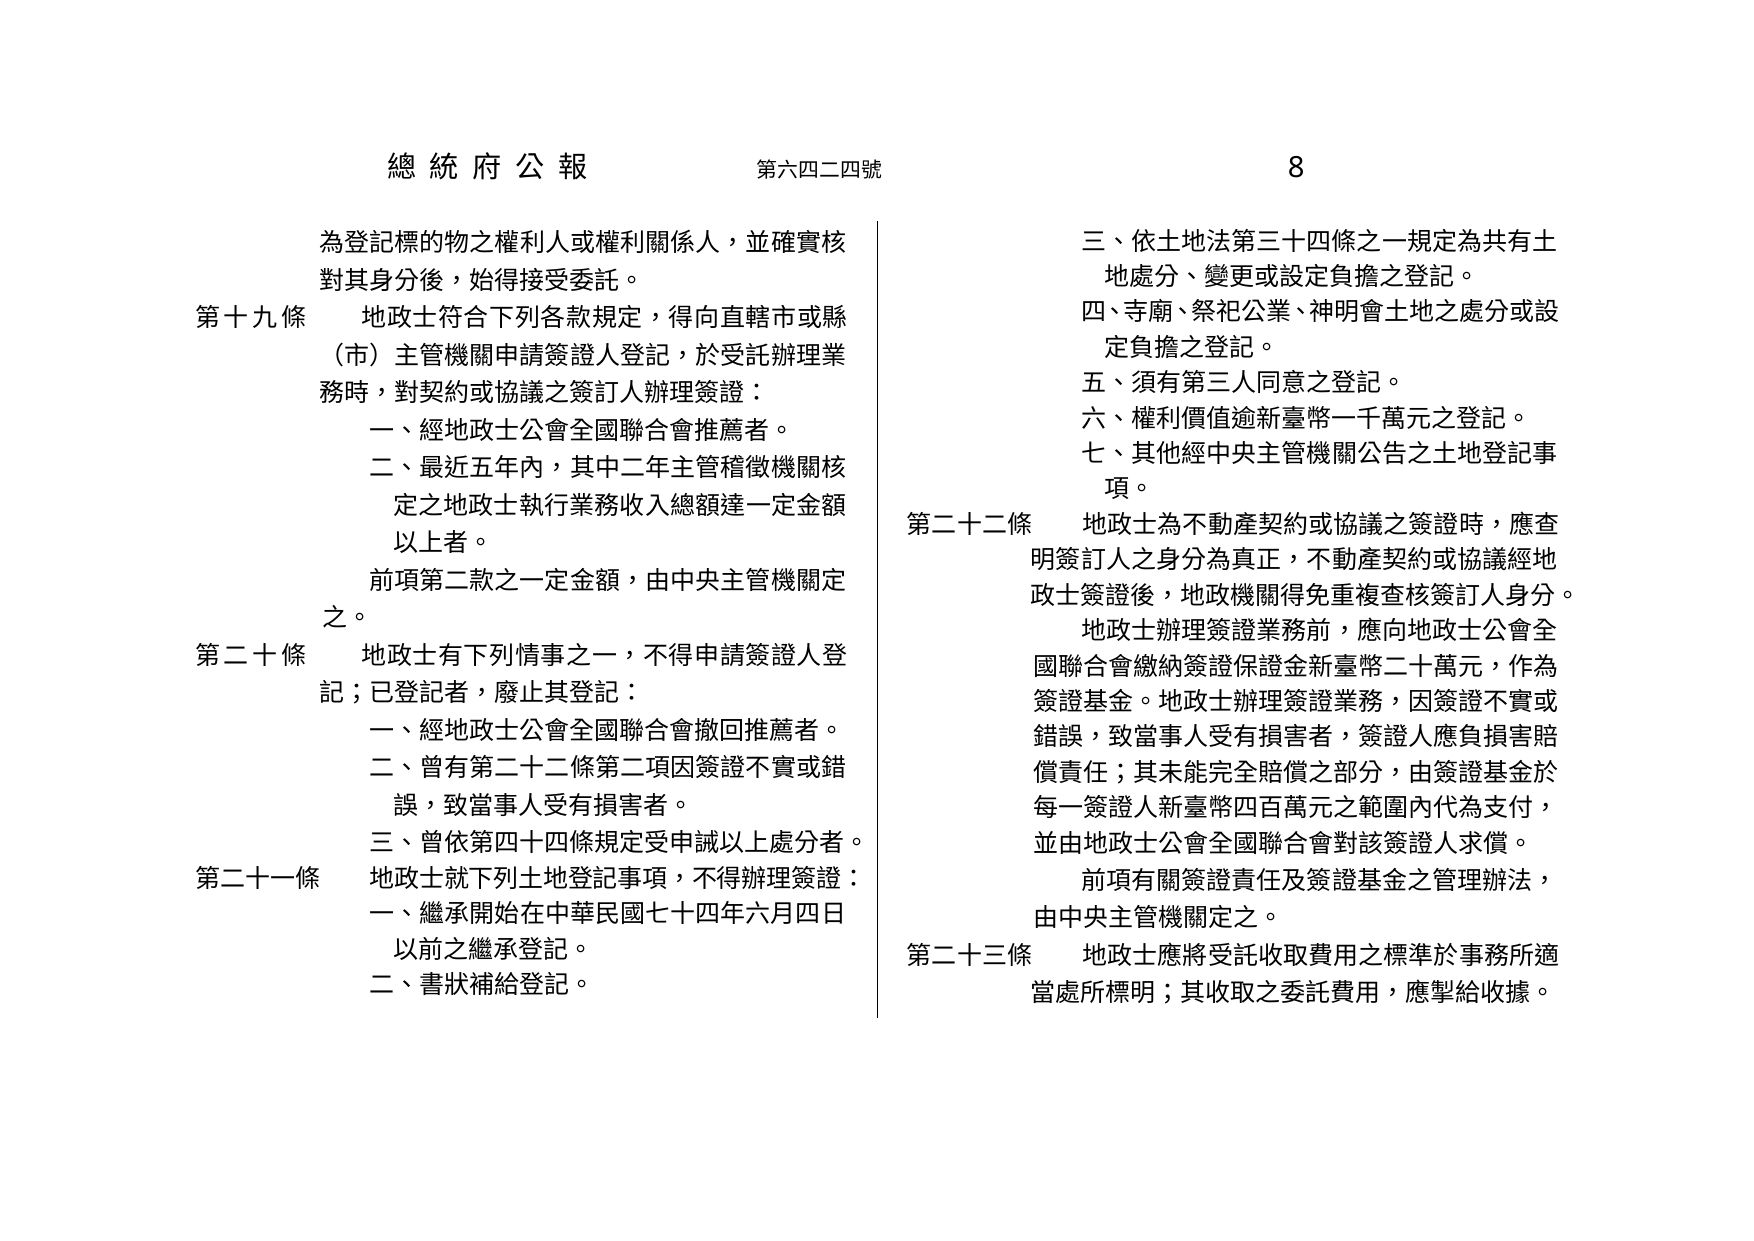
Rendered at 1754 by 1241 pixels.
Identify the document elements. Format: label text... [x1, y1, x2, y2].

text 四、寺廟、祭祀公業、神明會土地之處分或設定負擔之登記。 [1081, 292, 1559, 363]
text 第二十三條 地政士應將受託收取費用之標準於事務所適當處所標明；其收取之委託費用，應掣給收據。 [907, 934, 1559, 1009]
text 一、經地政士公會全國聯合會推薦者。 [369, 409, 847, 447]
text 三、依土地法第三十四條之一規定為共有土地處分、變更或設定負擔之登記。 [1081, 222, 1559, 292]
text 第二十二條 地政士為不動產契約或協議之簽證時，應查明簽訂人之身分為真正，不動產契約或協議經地政士簽證後，地政機關得免重複查核簽訂人身分。 [907, 505, 1559, 611]
text 一、繼承開始在中華民國七十四年六月四日以前之繼承登記。 [369, 894, 847, 965]
text 二、曾有第二十二條第二項因簽證不實或錯誤，致當事人受有損害者。 [369, 747, 847, 822]
text 地政士辦理簽證業務前，應向地政士公會全國聯合會繳納簽證保證金新臺幣二十萬元，作為簽證基金。地政士辦理簽證業務，因簽證不實或錯誤，致當事人受有損害者，簽證人應負損害賠償責任；其未能完全賠償之部分，由簽證基金於每一簽證人新臺幣四百萬元之範圍內代為支付，並由地政士公會全國聯合會對該簽證人求償。 [1033, 611, 1559, 859]
text 三、曾依第四十四條規定受申誡以上處分者。 [369, 822, 847, 859]
text 六、權利價值逾新臺幣一千萬元之登記。 [1081, 399, 1559, 434]
text 五、須有第三人同意之登記。 [1081, 363, 1559, 399]
text 為登記標的物之權利人或權利關係人，並確實核對其身分後，始得接受委託。 [195, 222, 847, 297]
text 第十九條 地政士符合下列各款規定，得向直轄市或縣（市）主管機關申請簽證人登記，於受託辦理業務時，對契約或協議之簽訂人辦理簽證： [195, 297, 847, 409]
text 前項第二款之一定金額，由中央主管機關定之。 [322, 559, 847, 634]
text 第二十一條 地政士就下列土地登記事項，不得辦理簽證： [195, 859, 847, 894]
text 二、最近五年內，其中二年主管稽徵機關核定之地政士執行業務收入總額達一定金額以上者。 [369, 447, 847, 559]
text 二、書狀補給登記。 [369, 965, 847, 1001]
text 一、經地政士公會全國聯合會撤回推薦者。 [369, 709, 847, 747]
text 前項有關簽證責任及簽證基金之管理辦法，由中央主管機關定之。 [1033, 859, 1559, 934]
text 第二十條 地政士有下列情事之一，不得申請簽證人登記；已登記者，廢止其登記： [195, 634, 847, 709]
text 七、其他經中央主管機關公告之土地登記事項。 [1081, 434, 1559, 505]
